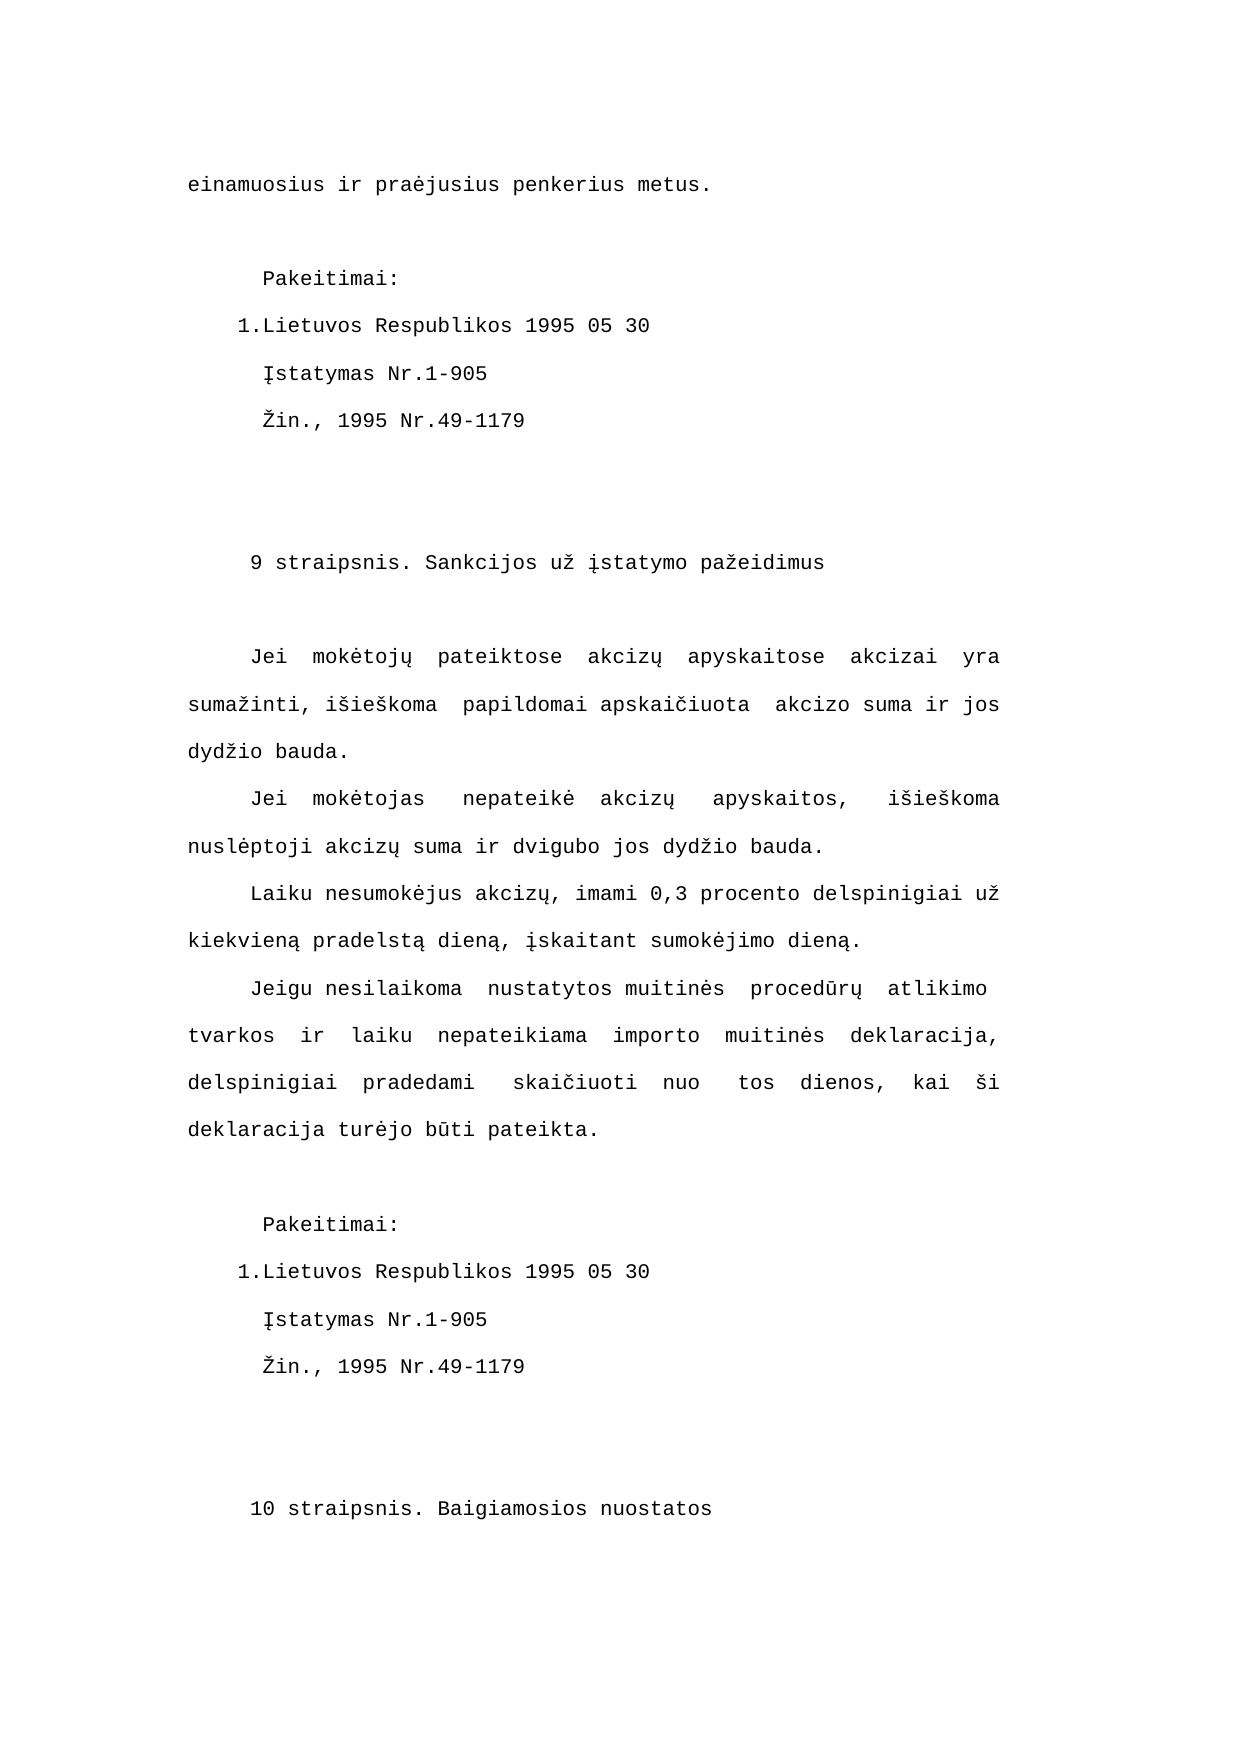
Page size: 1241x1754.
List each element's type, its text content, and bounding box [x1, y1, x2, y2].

text kiekvieną pradelstą dieną, įskaitant sumokėjimo dieną. [187, 930, 1053, 954]
text Žin., 1995 Nr.49-1179 [187, 410, 1053, 434]
text Įstatymas Nr.1-905 [187, 1309, 1053, 1332]
text dydžio bauda. [187, 741, 1053, 765]
text nuslėptoji akcizų suma ir dvigubo jos dydžio bauda. [187, 836, 1053, 859]
text 9 straipsnis. Sankcijos už įstatymo pažeidimus [187, 552, 1053, 576]
text tvarkos ir laiku nepateikiama importo muitinės deklaracija, [187, 1025, 1053, 1048]
text Įstatymas Nr.1-905 [187, 363, 1053, 386]
text 1.Lietuvos Respublikos 1995 05 30 [187, 316, 1053, 339]
text Jei mokėtojų pateiktose akcizų apyskaitose akcizai yra [187, 647, 1053, 670]
text 10 straipsnis. Baigiamosios nuostatos [187, 1498, 1053, 1521]
text einamuosius ir praėjusius penkerius metus. [187, 174, 1053, 197]
text Jeigu nesilaikoma nustatytos muitinės procedūrų atlikimo [187, 978, 1053, 1001]
text Pakeitimai: [187, 268, 1053, 292]
text Žin., 1995 Nr.49-1179 [187, 1356, 1053, 1379]
text 1.Lietuvos Respublikos 1995 05 30 [187, 1261, 1053, 1285]
text Jei mokėtojas nepateikė akcizų apyskaitos, išieškoma [187, 788, 1053, 812]
text sumažinti, išieškoma papildomai apskaičiuota akcizo suma ir jos [187, 694, 1053, 717]
text Laiku nesumokėjus akcizų, imami 0,3 procento delspinigiai už [187, 883, 1053, 907]
text delspinigiai pradedami skaičiuoti nuo tos dienos, kai ši [187, 1072, 1053, 1096]
text Pakeitimai: [187, 1214, 1053, 1238]
text deklaracija turėjo būti pateikta. [187, 1119, 1053, 1143]
